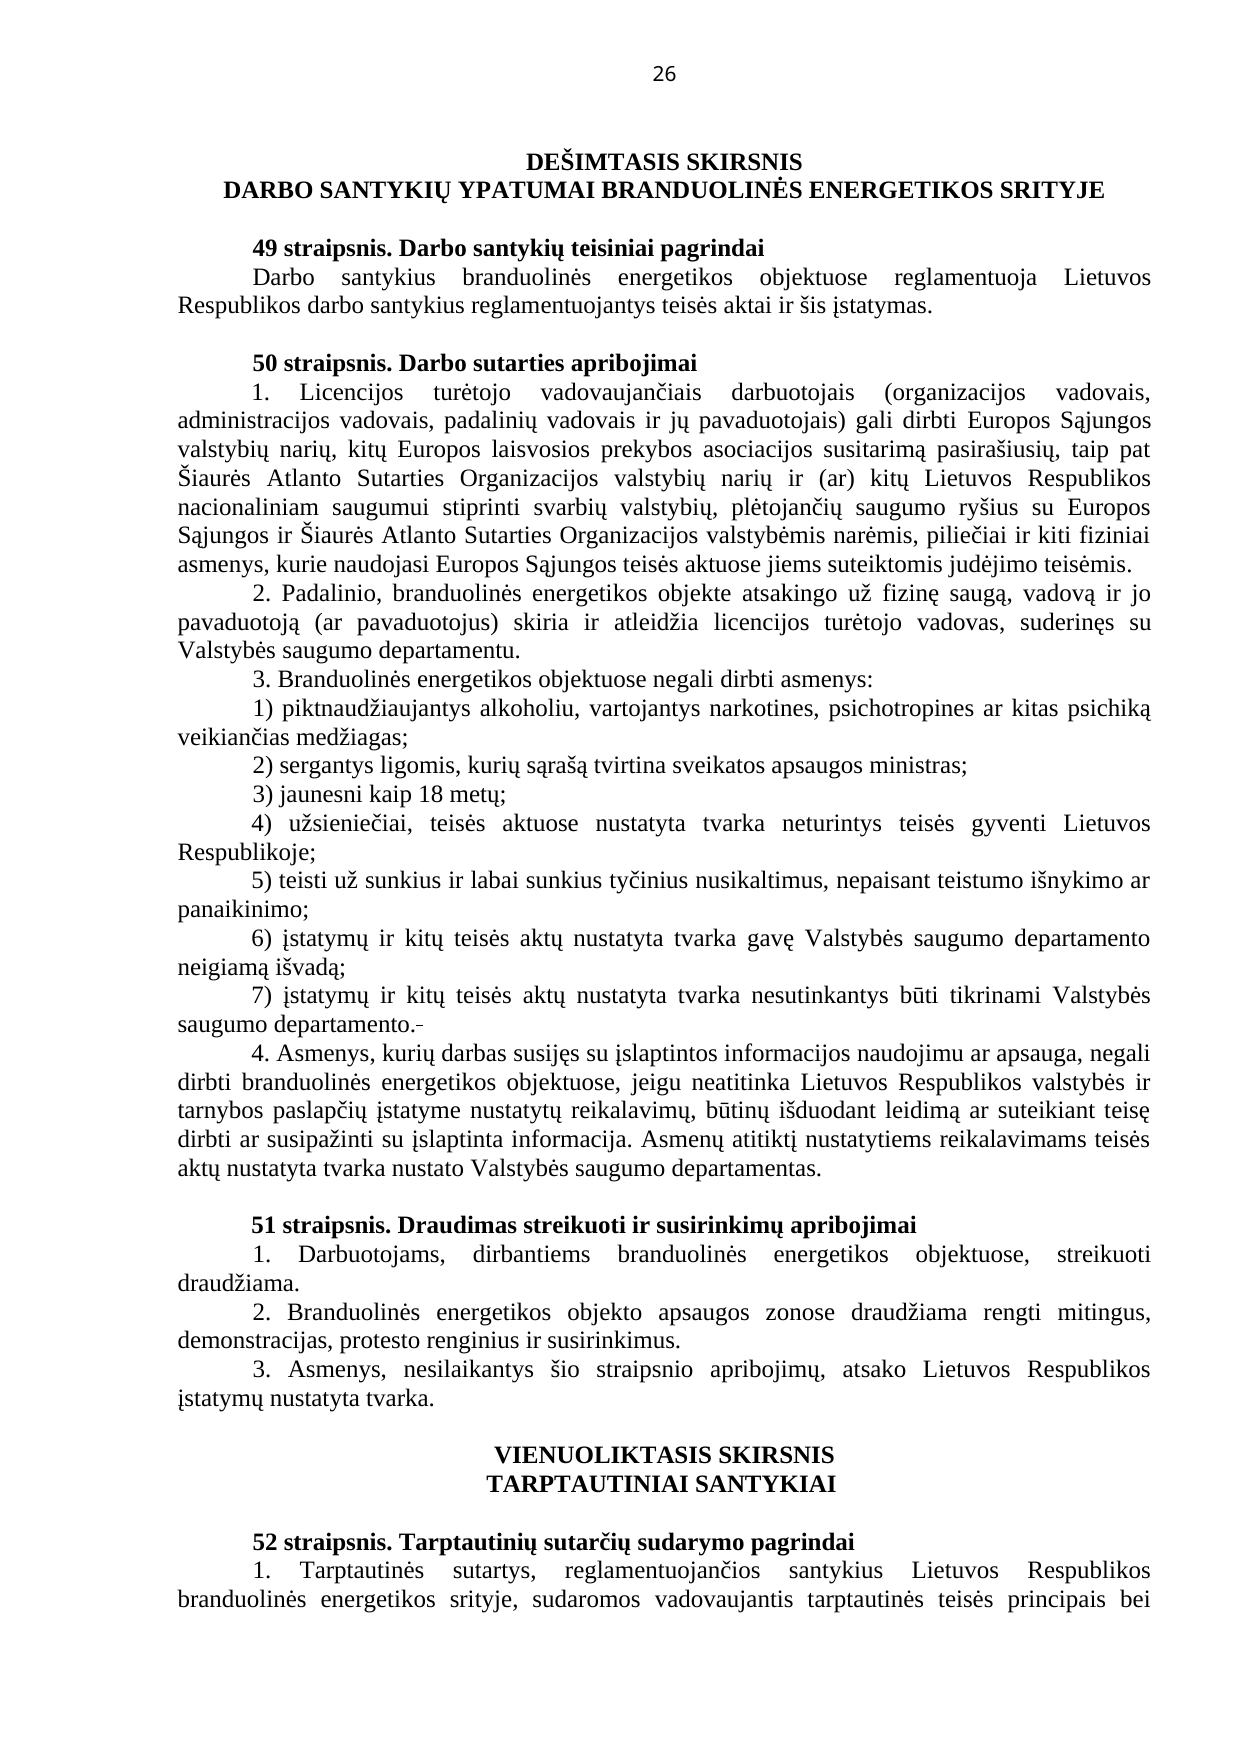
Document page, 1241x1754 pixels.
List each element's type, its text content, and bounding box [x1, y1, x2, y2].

text Darbo santykius branduolinės energetikos objektuose reglamentuoja Lietuvos Respublikos darbo santykius reglamentuojantys teisės aktai ir šis įstatymas. [177, 262, 1152, 319]
text 3) jaunesni kaip 18 metų; [177, 779, 1152, 808]
text 1. Darbuotojams, dirbantiems branduolinės energetikos objektuose, streikuoti draudžiama. [177, 1239, 1152, 1297]
text 6) įstatymų ir kitų teisės aktų nustatyta tvarka gavę Valstybės saugumo departamento neigiamą išvadą; [177, 923, 1152, 981]
text VIENUOLIKTASIS SKIRSNIS [177, 1441, 1152, 1469]
text 3. Branduolinės energetikos objektuose negali dirbti asmenys: [177, 664, 1152, 693]
text 1. Tarptautinės sutartys, reglamentuojančios santykius Lietuvos Respublikos branduolinės energetikos srityje, sudaromos vadovaujantis tarptautinės teisės principais bei [177, 1556, 1152, 1613]
text 4) užsieniečiai, teisės aktuose nustatyta tvarka neturintys teisės gyventi Lietuvos Respublikoje; [177, 808, 1152, 866]
text 49 straipsnis. Darbo santykių teisiniai pagrindai [177, 233, 1152, 262]
text 51 straipsnis. Draudimas streikuoti ir susirinkimų apribojimai [177, 1211, 1152, 1239]
text 1. Licencijos turėtojo vadovaujančiais darbuotojais (organizacijos vadovais, administracijos vadovais, padalinių vadovais ir jų pavaduotojais) gali dirbti Europos Sąjungos valstybių narių, kitų Europos laisvosios prekybos asociacijos susitarimą pasirašiusių, taip pat Šiaurės Atlanto Sutarties Organizacijos valstybių narių ir (ar) kitų Lietuvos Respublikos nacionaliniam saugumui stiprinti svarbių valstybių, plėtojančių saugumo ryšius su Europos Sąjungos ir Šiaurės Atlanto Sutarties Organizacijos valstybėmis narėmis, piliečiai ir kiti fiziniai asmenys, kurie naudojasi Europos Sąjungos teisės aktuose jiems suteiktomis judėjimo teisėmis. [177, 377, 1152, 578]
text 52 straipsnis. Tarptautinių sutarčių sudarymo pagrindai [177, 1527, 1152, 1556]
text DEŠIMTASIS SKIRSNIS [177, 147, 1152, 176]
text 7) įstatymų ir kitų teisės aktų nustatyta tvarka nesutinkantys būti tikrinami Valstybės saugumo departamento. [177, 981, 1152, 1038]
text 2) sergantys ligomis, kurių sąrašą tvirtina sveikatos apsaugos ministras; [177, 751, 1152, 779]
text DARBO SANTYKIŲ YPATUMAI BRANDUOLINĖS ENERGETIKOS SRITYJE [177, 176, 1152, 204]
text 1) piktnaudžiaujantys alkoholiu, vartojantys narkotines, psichotropines ar kitas psichiką veikiančias medžiagas; [177, 693, 1152, 751]
text 4. Asmenys, kurių darbas susijęs su įslaptintos informacijos naudojimu ar apsauga, negali dirbti branduolinės energetikos objektuose, jeigu neatitinka Lietuvos Respublikos valstybės ir tarnybos paslapčių įstatyme nustatytų reikalavimų, būtinų išduodant leidimą ar suteikiant teisę dirbti ar susipažinti su įslaptinta informacija. Asmenų atitiktį nustatytiems reikalavimams teisės aktų nustatyta tvarka nustato Valstybės saugumo departamentas. [177, 1038, 1152, 1182]
text 3. Asmenys, nesilaikantys šio straipsnio apribojimų, atsako Lietuvos Respublikos įstatymų nustatyta tvarka. [177, 1354, 1152, 1412]
text 50 straipsnis. Darbo sutarties apribojimai [177, 348, 1152, 377]
text 2. Branduolinės energetikos objekto apsaugos zonose draudžiama rengti mitingus, demonstracijas, protesto renginius ir susirinkimus. [177, 1297, 1152, 1354]
text 2. Padalinio, branduolinės energetikos objekte atsakingo už fizinę saugą, vadovą ir jo pavaduotoją (ar pavaduotojus) skiria ir atleidžia licencijos turėtojo vadovas, suderinęs su Valstybės saugumo departamentu. [177, 578, 1152, 664]
text 5) teisti už sunkius ir labai sunkius tyčinius nusikaltimus, nepaisant teistumo išnykimo ar panaikinimo; [177, 866, 1152, 923]
text TARPTAUTINIAI SANTYKIAI [177, 1469, 1152, 1498]
